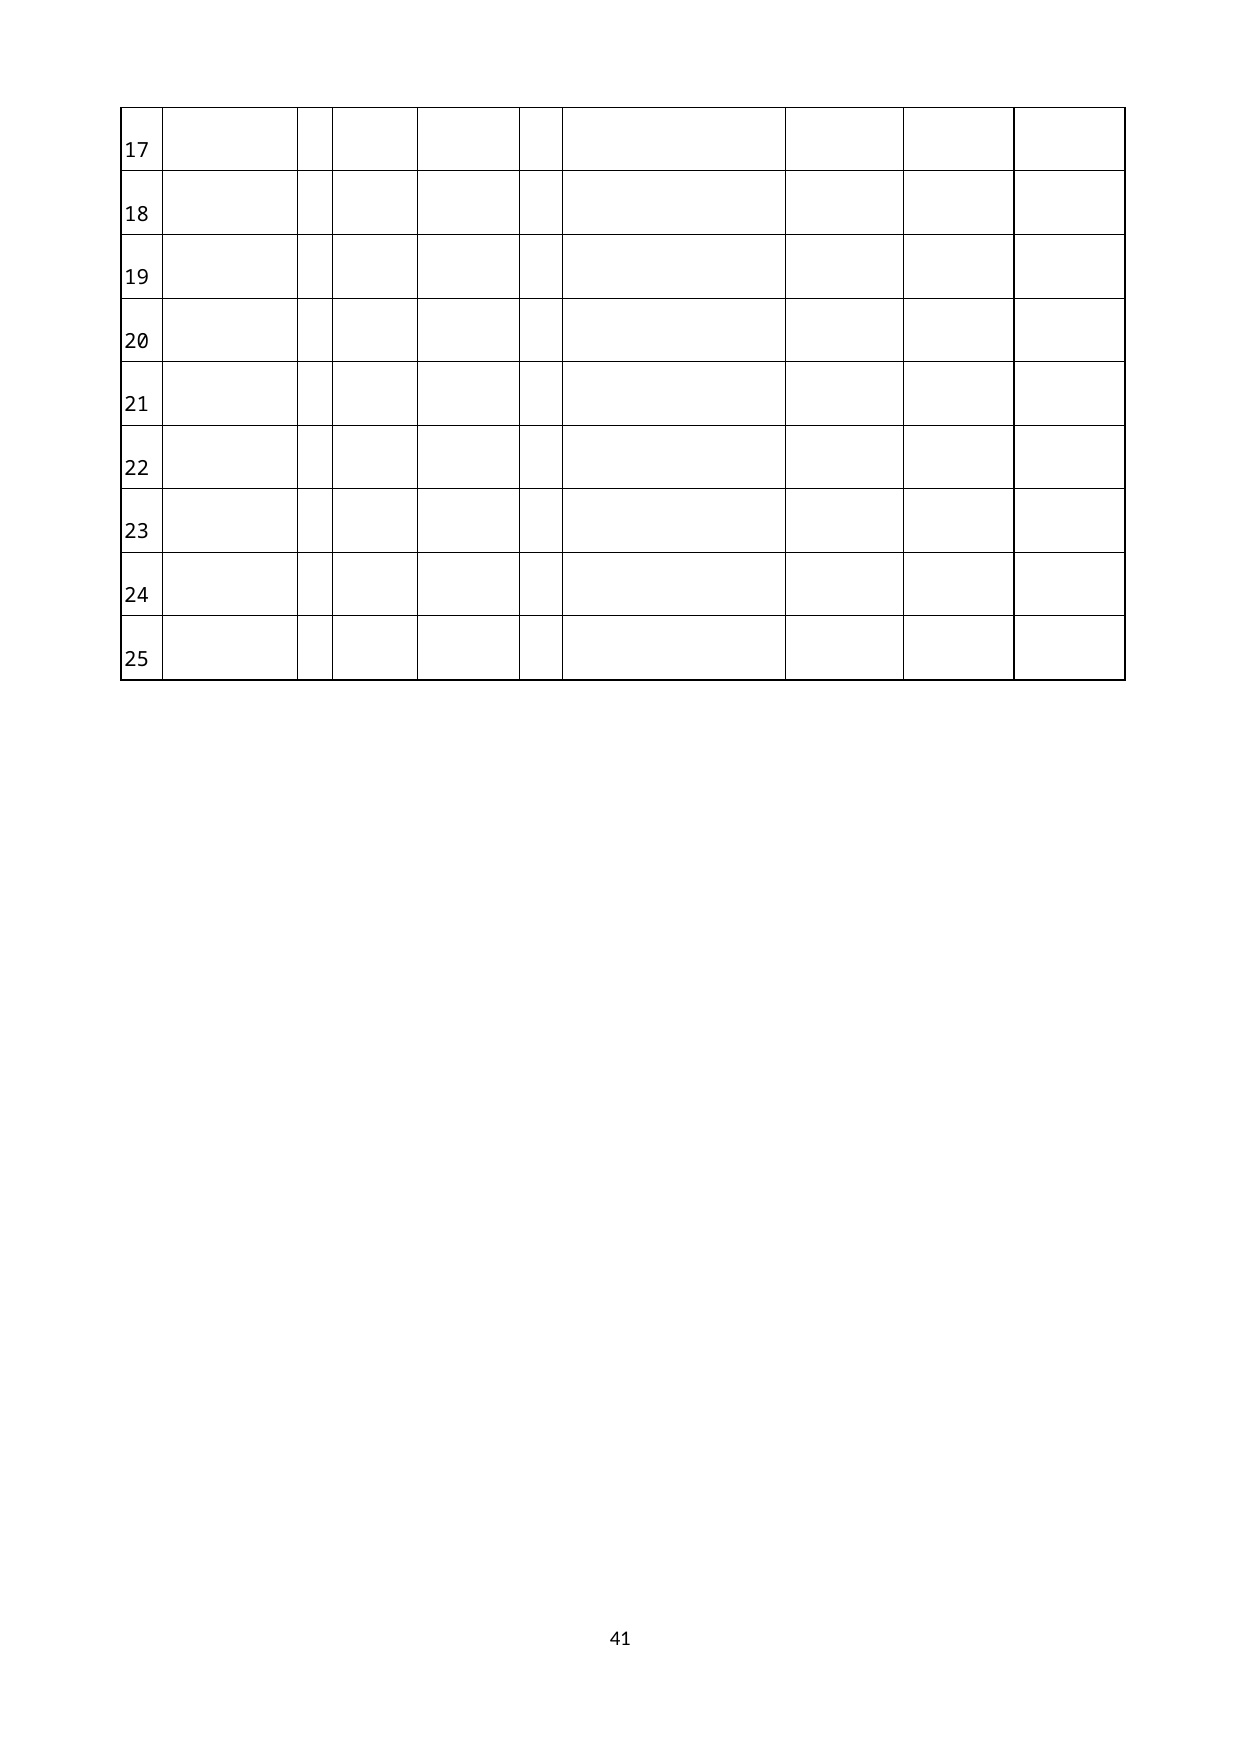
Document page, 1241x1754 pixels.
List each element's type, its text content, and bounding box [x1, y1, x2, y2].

table_cell [563, 108, 785, 170]
table_cell [298, 108, 332, 170]
table_cell [563, 553, 785, 615]
table_cell [333, 489, 417, 552]
table_cell 21 [122, 362, 162, 424]
table_cell [1015, 553, 1124, 615]
table_cell [904, 426, 1013, 488]
table_cell [298, 362, 332, 424]
table_cell [333, 299, 417, 361]
table_cell 20 [122, 299, 162, 361]
table_cell [298, 235, 332, 297]
table_cell [298, 426, 332, 488]
table_cell [1015, 235, 1124, 297]
table_cell [520, 108, 562, 170]
table_cell [904, 616, 1013, 679]
table_cell [520, 616, 562, 679]
table_cell [904, 489, 1013, 552]
table_cell [904, 108, 1013, 170]
table_cell [520, 299, 562, 361]
table_cell [1015, 426, 1124, 488]
table_cell 24 [122, 553, 162, 615]
table_cell [163, 553, 297, 615]
table_cell [563, 171, 785, 234]
table_cell [520, 362, 562, 424]
table_cell [563, 362, 785, 424]
table_cell [786, 108, 903, 170]
table_cell [418, 299, 519, 361]
table_cell [418, 171, 519, 234]
table_cell [563, 299, 785, 361]
table_cell [904, 171, 1013, 234]
table_cell [786, 616, 903, 679]
table_cell 17 [122, 108, 162, 170]
table_cell [163, 489, 297, 552]
table_cell [418, 108, 519, 170]
table_cell [904, 299, 1013, 361]
table_cell [163, 616, 297, 679]
table_cell [1015, 489, 1124, 552]
table_cell [786, 553, 903, 615]
table_cell [520, 171, 562, 234]
table_cell [298, 553, 332, 615]
table_cell [298, 489, 332, 552]
table_cell 22 [122, 426, 162, 488]
table_cell [520, 553, 562, 615]
table_cell [163, 299, 297, 361]
table_cell [786, 235, 903, 297]
table_cell [418, 362, 519, 424]
table_cell [163, 235, 297, 297]
table_cell [1015, 616, 1124, 679]
table_cell 18 [122, 171, 162, 234]
table_cell [563, 616, 785, 679]
table_cell [1015, 171, 1124, 234]
table_cell [786, 171, 903, 234]
table_cell [418, 553, 519, 615]
table_cell [520, 426, 562, 488]
table_cell [418, 426, 519, 488]
table_cell [298, 171, 332, 234]
table_cell [418, 616, 519, 679]
table_cell [333, 171, 417, 234]
table_cell [1015, 108, 1124, 170]
table_cell [298, 616, 332, 679]
table_cell [333, 616, 417, 679]
table_cell [786, 489, 903, 552]
table_cell [333, 553, 417, 615]
table_cell [904, 362, 1013, 424]
table_cell [1015, 299, 1124, 361]
table_cell [163, 171, 297, 234]
table_cell [520, 489, 562, 552]
table_cell [786, 426, 903, 488]
table_cell [563, 235, 785, 297]
table_cell [333, 235, 417, 297]
table_cell [786, 362, 903, 424]
table_cell [1015, 362, 1124, 424]
table_cell [298, 299, 332, 361]
table_cell [163, 362, 297, 424]
table_cell 19 [122, 235, 162, 297]
table_cell [163, 108, 297, 170]
table_cell [333, 108, 417, 170]
table_cell [418, 489, 519, 552]
table_cell 23 [122, 489, 162, 552]
table_cell [904, 553, 1013, 615]
table_cell [520, 235, 562, 297]
table_cell [786, 299, 903, 361]
table_header [120, 743, 1240, 806]
table_cell [163, 426, 297, 488]
table_cell [904, 235, 1013, 297]
table_cell [563, 426, 785, 488]
table_cell [563, 489, 785, 552]
table_cell [418, 235, 519, 297]
table_cell [333, 426, 417, 488]
table_cell 25 [122, 616, 162, 679]
table_cell [333, 362, 417, 424]
